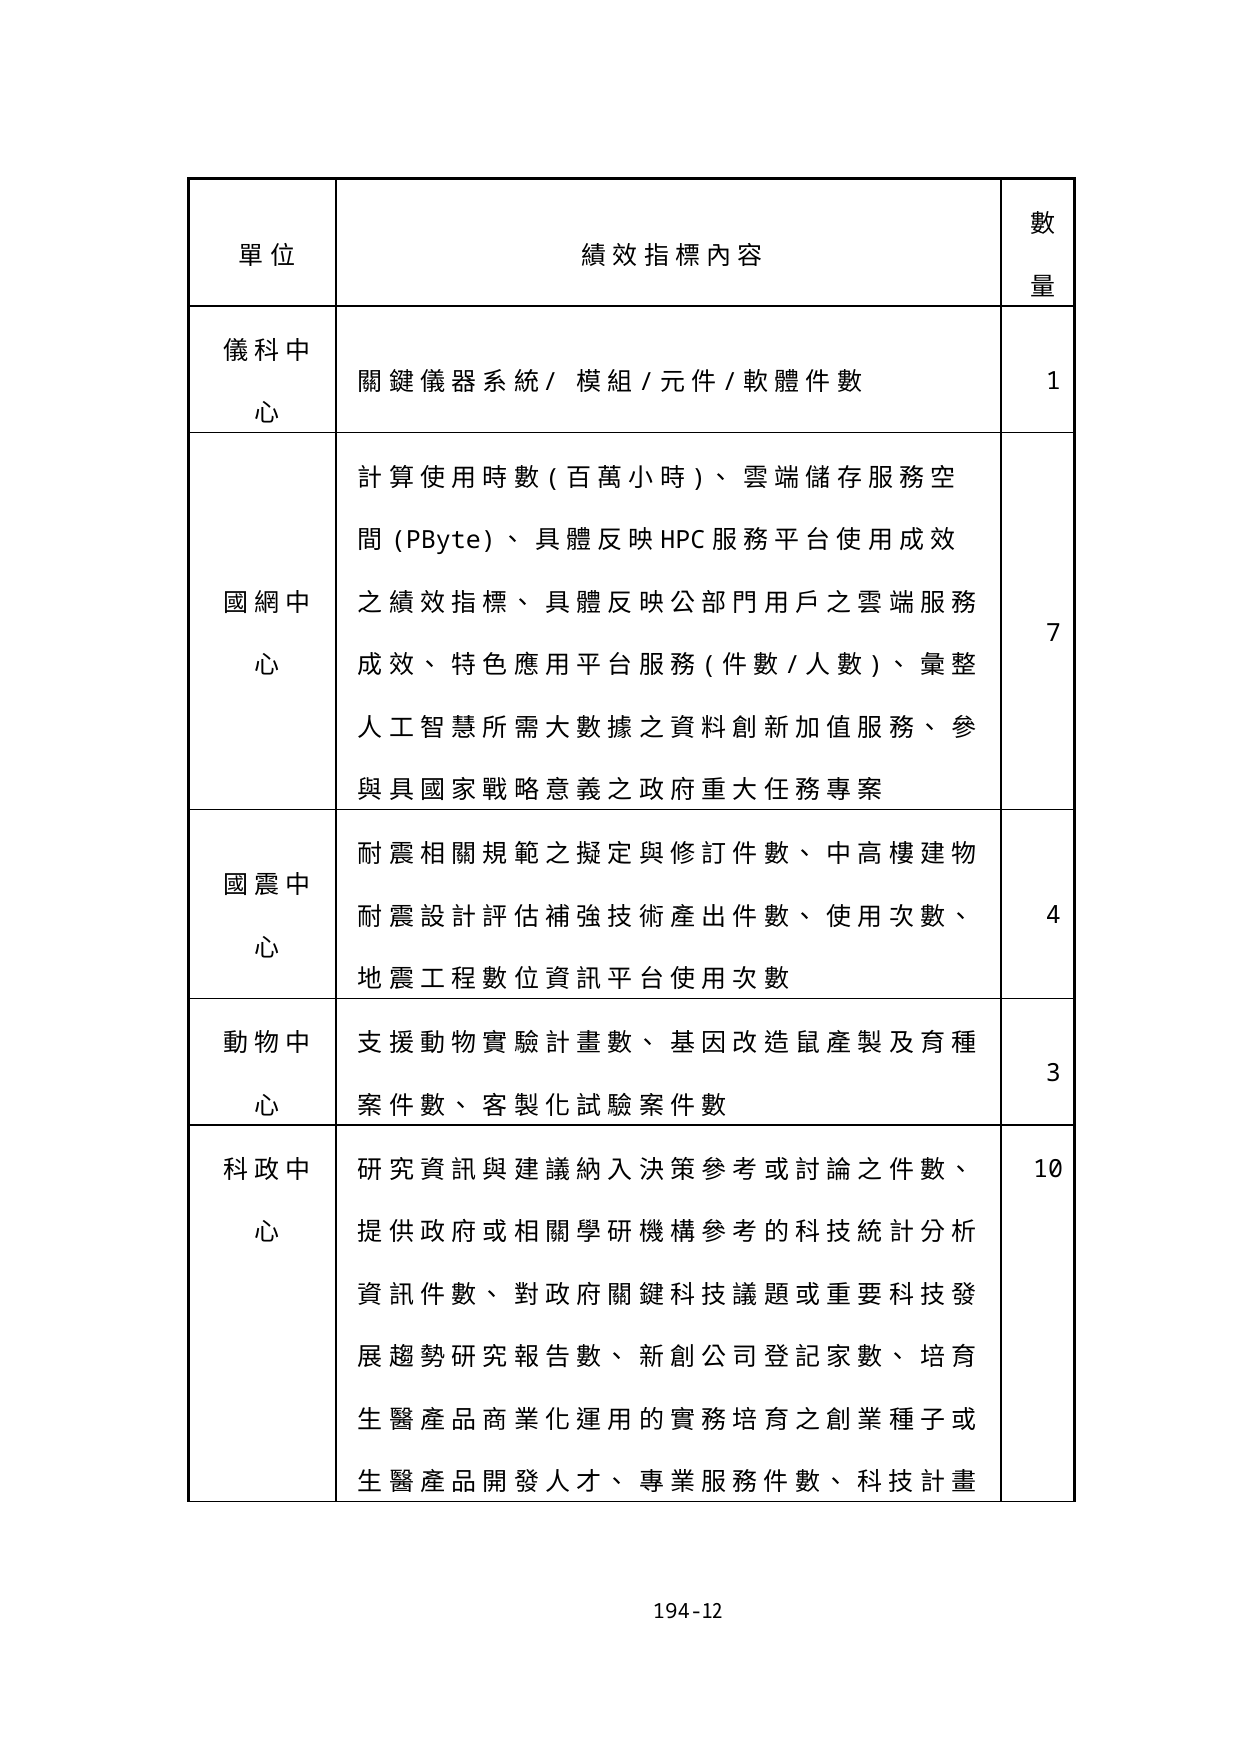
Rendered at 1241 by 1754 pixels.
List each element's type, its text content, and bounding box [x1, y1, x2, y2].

table_cell 國震中心 [190, 810, 335, 997]
table_cell 支援動物實驗計畫數、基因改造鼠產製及育種案件數、客製化試驗案件數 [337, 999, 1000, 1124]
table_cell 動物中心 [190, 999, 335, 1124]
table_cell 關鍵儀器系統/ 模組/元件/軟體件數 [337, 307, 1000, 432]
table_cell 儀科中心 [190, 307, 335, 432]
table_cell 研究資訊與建議納入決策參考或討論之件數、提供政府或相關學研機構參考的科技統計分析資訊件數、對政府關鍵科技議題或重要科技發展趨勢研究報告數、新創公司登記家數、培育生醫產品商業化運用的實務培育之創業種子或生醫產品開發人才、專業服務件數、科技計畫 [337, 1126, 1000, 1501]
table_header 單位 [190, 180, 335, 305]
table_cell 計算使用時數(百萬小時)、雲端儲存服務空間(PByte)、具體反映HPC服務平台使用成效之績效指標、具體反映公部門用戶之雲端服務成效、特色應用平台服務(件數/人數)、彙整人工智慧所需大數據之資料創新加值服務、參與具國家戰略意義之政府重大任務專案 [337, 433, 1000, 808]
table_cell 科政中心 [190, 1126, 335, 1501]
table_cell 3 [1002, 999, 1073, 1124]
table_header 數量 [1002, 180, 1073, 305]
table_cell 4 [1002, 810, 1073, 997]
table_cell 1 [1002, 307, 1073, 432]
table_cell 耐震相關規範之擬定與修訂件數、中高樓建物耐震設計評估補強技術產出件數、使用次數、地震工程數位資訊平台使用次數 [337, 810, 1000, 997]
table_header 績效指標內容 [337, 180, 1000, 305]
table_cell 國網中心 [190, 433, 335, 808]
table_cell 7 [1002, 433, 1073, 808]
table_cell 10 [1002, 1126, 1073, 1501]
